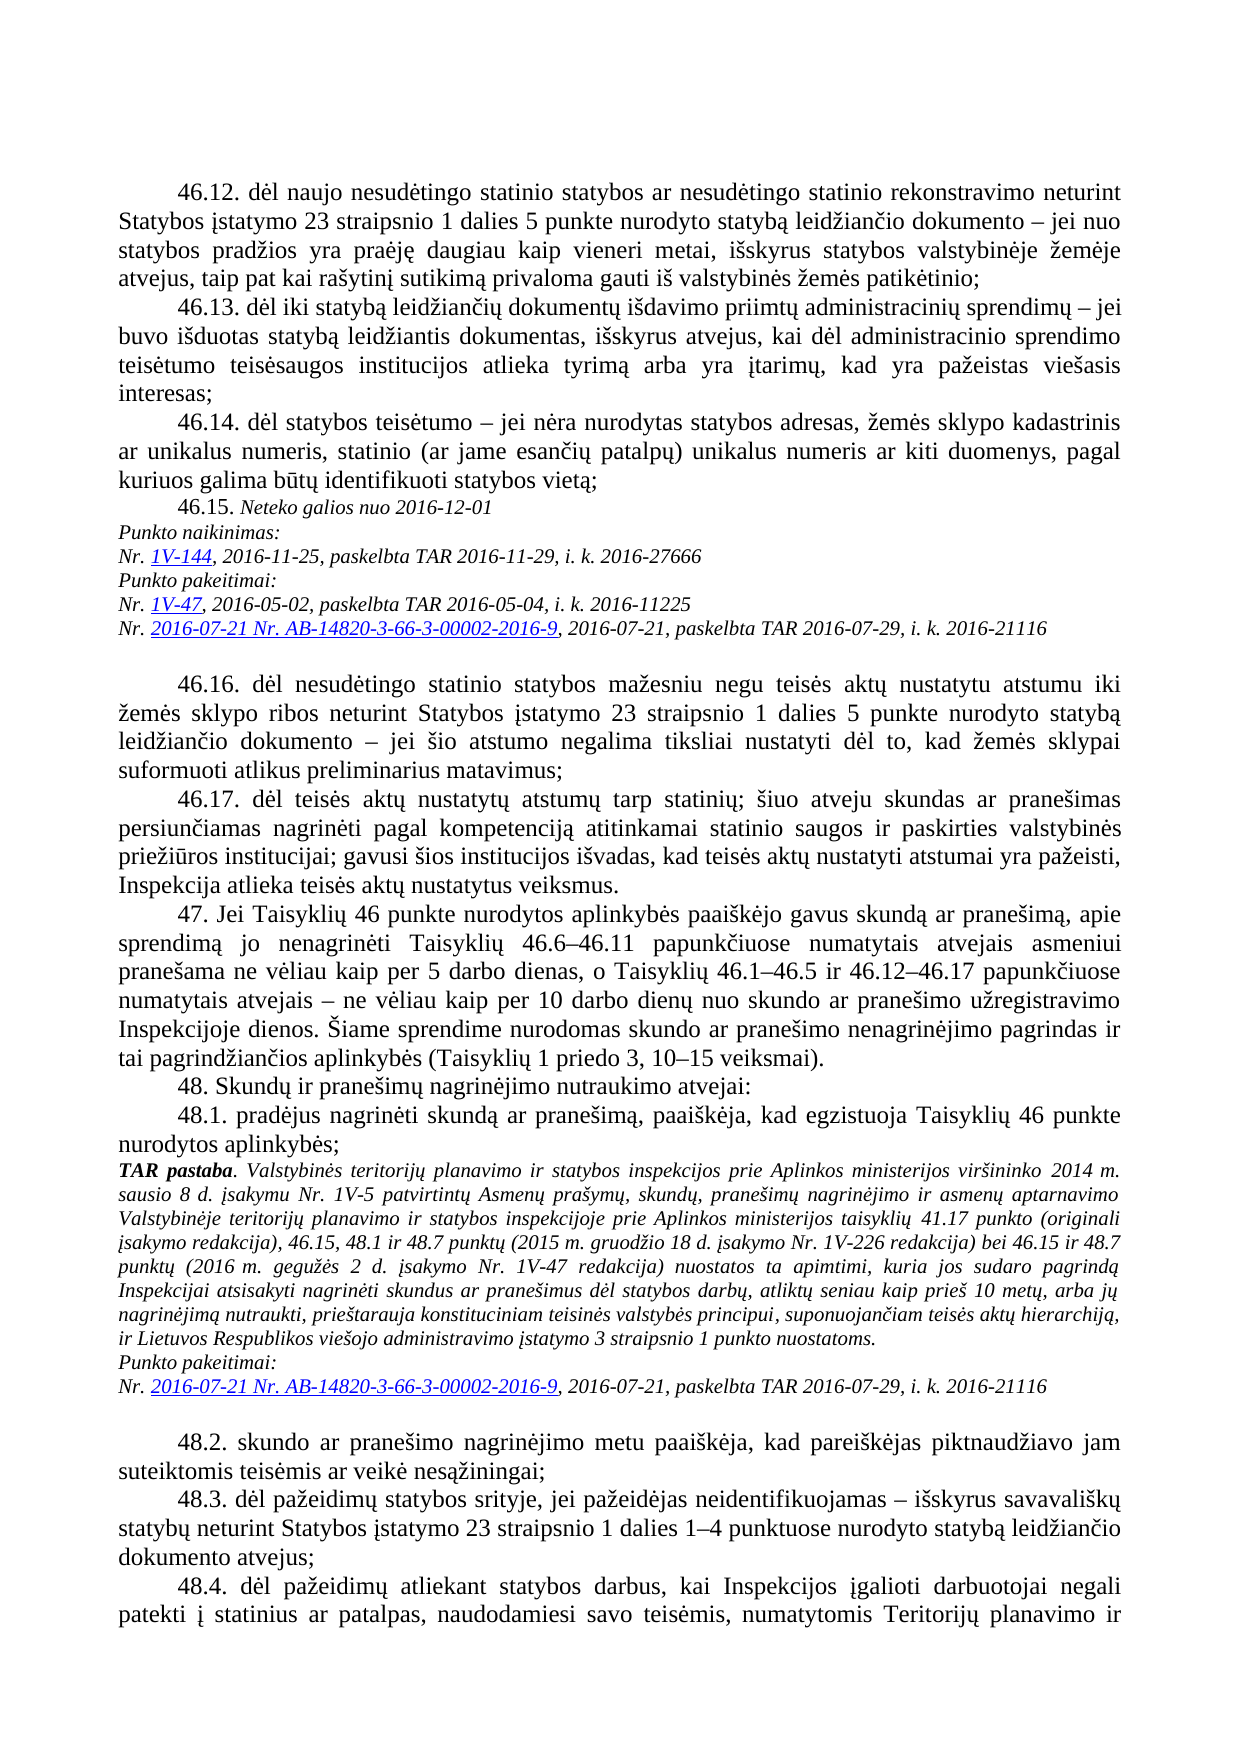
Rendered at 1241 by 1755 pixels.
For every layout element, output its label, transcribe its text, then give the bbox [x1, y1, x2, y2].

text 46.15. Neteko galios nuo 2016-12-01 [118, 493, 1122, 520]
text 46.17. dėl teisės aktų nustatytų atstumų tarp statinių; šiuo atveju skundas ar pranešimas persiunčiamas nagrinėti pagal kompetenciją atitinkamai statinio saugos ir paskirties valstybinės priežiūros institucijai; gavusi šios institucijos išvadas, kad teisės aktų nustatyti atstumai yra pažeisti, Inspekcija atlieka teisės aktų nustatytus veiksmus. [118, 784, 1122, 899]
text 48.3. dėl pažeidimų statybos srityje, jei pažeidėjas neidentifikuojamas – išskyrus savavališkų statybų neturint Statybos įstatymo 23 straipsnio 1 dalies 1–4 punktuose nurodyto statybą leidžiančio dokumento atvejus; [118, 1484, 1122, 1571]
text Nr. 1V-47, 2016-05-02, paskelbta TAR 2016-05-04, i. k. 2016-11225 [118, 592, 1122, 616]
text 46.14. dėl statybos teisėtumo – jei nėra nurodytas statybos adresas, žemės sklypo kadastrinis ar unikalus numeris, statinio (ar jame esančių patalpų) unikalus numeris ar kiti duomenys, pagal kuriuos galima būtų identifikuoti statybos vietą; [118, 407, 1122, 493]
text Punkto naikinimas: [118, 520, 1122, 544]
text 46.16. dėl nesudėtingo statinio statybos mažesniu negu teisės aktų nustatytu atstumu iki žemės sklypo ribos neturint Statybos įstatymo 23 straipsnio 1 dalies 5 punkte nurodyto statybą leidžiančio dokumento – jei šio atstumo negalima tiksliai nustatyti dėl to, kad žemės sklypai suformuoti atlikus preliminarius matavimus; [118, 669, 1122, 784]
text Nr. 2016-07-21 Nr. AB-14820-3-66-3-00002-2016-9, 2016-07-21, paskelbta TAR 2016-07-29, i. k. 2016-21116 [118, 1374, 1122, 1398]
text Punkto pakeitimai: [118, 1350, 1122, 1374]
text TAR pastaba. Valstybinės teritorijų planavimo ir statybos inspekcijos prie Aplinkos ministerijos viršininko 2014 m. sausio 8 d. įsakymu Nr. 1V-5 patvirtintų Asmenų prašymų, skundų, pranešimų nagrinėjimo ir asmenų aptarnavimo Valstybinėje teritorijų planavimo ir statybos inspekcijoje prie Aplinkos ministerijos taisyklių 41.17 punkto (originali įsakymo redakcija), 46.15, 48.1 ir 48.7 punktų (2015 m. gruodžio 18 d. įsakymo Nr. 1V-226 redakcija) bei 46.15 ir 48.7 punktų (2016 m. gegužės 2 d. įsakymo Nr. 1V-47 redakcija) nuostatos ta apimtimi, kuria jos sudaro pagrindą Inspekcijai atsisakyti nagrinėti skundus ar pranešimus dėl statybos darbų, atliktų seniau kaip prieš 10 metų, arba jų nagrinėjimą nutraukti, prieštarauja konstituciniam teisinės valstybės principui, suponuojančiam teisės aktų hierarchiją, ir Lietuvos Respublikos viešojo administravimo įstatymo 3 straipsnio 1 punkto nuostatoms. [118, 1158, 1122, 1350]
text 48.2. skundo ar pranešimo nagrinėjimo metu paaiškėja, kad pareiškėjas piktnaudžiavo jam suteiktomis teisėmis ar veikė nesąžiningai; [118, 1427, 1122, 1484]
text 46.12. dėl naujo nesudėtingo statinio statybos ar nesudėtingo statinio rekonstravimo neturint Statybos įstatymo 23 straipsnio 1 dalies 5 punkte nurodyto statybą leidžiančio dokumento – jei nuo statybos pradžios yra praėję daugiau kaip vieneri metai, išskyrus statybos valstybinėje žemėje atvejus, taip pat kai rašytinį sutikimą privaloma gauti iš valstybinės žemės patikėtinio; [118, 177, 1122, 292]
text Nr. 1V-144, 2016-11-25, paskelbta TAR 2016-11-29, i. k. 2016-27666 [118, 544, 1122, 568]
text 48.4. dėl pažeidimų atliekant statybos darbus, kai Inspekcijos įgalioti darbuotojai negali patekti į statinius ar patalpas, naudodamiesi savo teisėmis, numatytomis Teritorijų planavimo ir [118, 1571, 1122, 1628]
text 46.13. dėl iki statybą leidžiančių dokumentų išdavimo priimtų administracinių sprendimų – jei buvo išduotas statybą leidžiantis dokumentas, išskyrus atvejus, kai dėl administracinio sprendimo teisėtumo teisėsaugos institucijos atlieka tyrimą arba yra įtarimų, kad yra pažeistas viešasis interesas; [118, 292, 1122, 407]
text 48. Skundų ir pranešimų nagrinėjimo nutraukimo atvejai: [177, 1071, 1122, 1100]
text Nr. 2016-07-21 Nr. AB-14820-3-66-3-00002-2016-9, 2016-07-21, paskelbta TAR 2016-07-29, i. k. 2016-21116 [118, 616, 1122, 640]
text 47. Jei Taisyklių 46 punkte nurodytos aplinkybės paaiškėjo gavus skundą ar pranešimą, apie sprendimą jo nenagrinėti Taisyklių 46.6–46.11 papunkčiuose numatytais atvejais asmeniui pranešama ne vėliau kaip per 5 darbo dienas, o Taisyklių 46.1–46.5 ir 46.12–46.17 papunkčiuose numatytais atvejais – ne vėliau kaip per 10 darbo dienų nuo skundo ar pranešimo užregistravimo Inspekcijoje dienos. Šiame sprendime nurodomas skundo ar pranešimo nenagrinėjimo pagrindas ir tai pagrindžiančios aplinkybės (Taisyklių 1 priedo 3, 10–15 veiksmai). [118, 899, 1122, 1071]
text Punkto pakeitimai: [118, 568, 1122, 592]
text 48.1. pradėjus nagrinėti skundą ar pranešimą, paaiškėja, kad egzistuoja Taisyklių 46 punkte nurodytos aplinkybės; [118, 1100, 1122, 1158]
